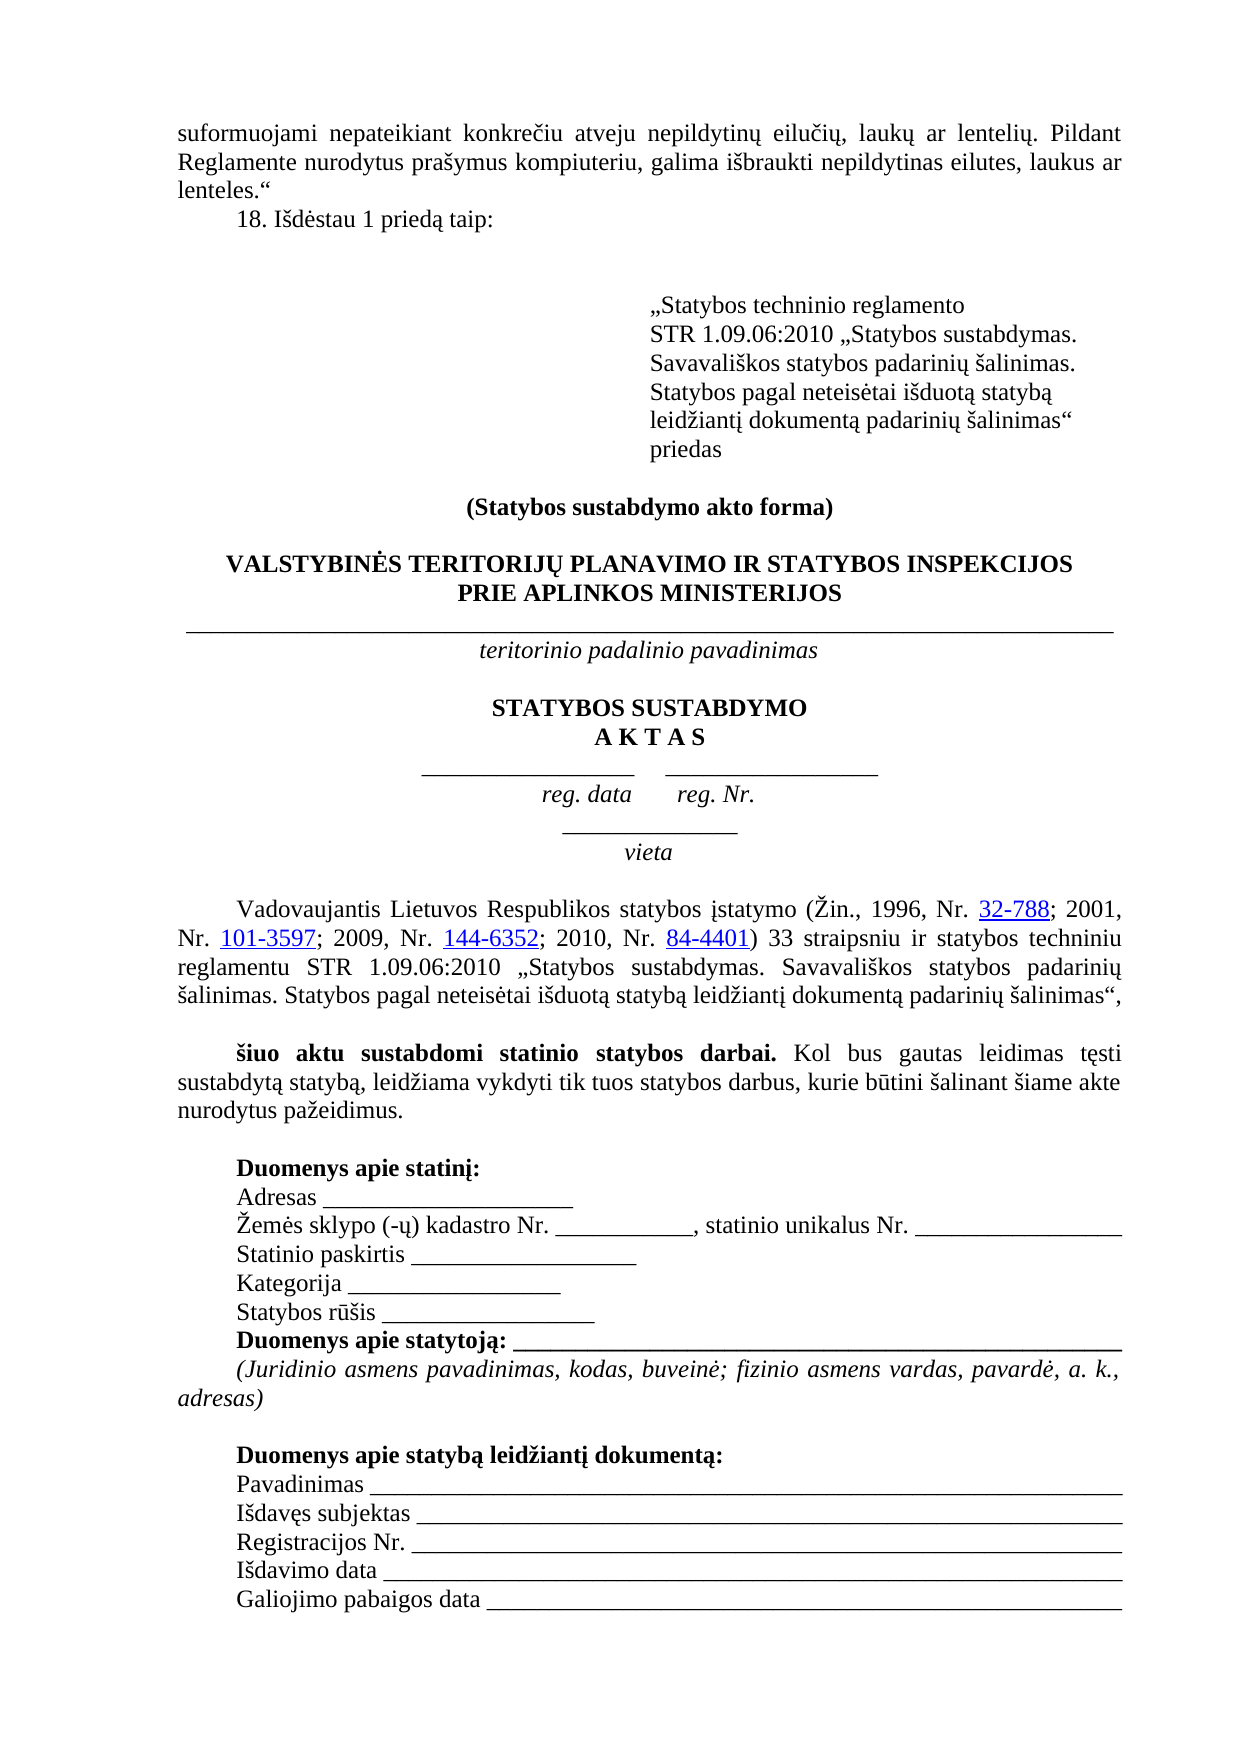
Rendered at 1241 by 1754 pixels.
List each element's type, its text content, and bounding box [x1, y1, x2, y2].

text Pavadinimas [177, 1469, 1122, 1498]
text 18. Išdėstau 1 priedą taip: [177, 204, 1122, 233]
text (Juridinio asmens pavadinimas, kodas, buveinė; fizinio asmens vardas, pavardė, a. k., adresas) [177, 1354, 1122, 1412]
text reg. data reg. Nr. [177, 779, 1122, 808]
text Adresas ____________________ [177, 1182, 1122, 1211]
text Išdavimo data [177, 1556, 1122, 1584]
text Statybos rūšis _________________ [177, 1297, 1122, 1326]
text Galiojimo pabaigos data [177, 1584, 1122, 1613]
text (Statybos sustabdymo akto forma) [177, 492, 1122, 521]
text Išdavęs subjektas [177, 1498, 1122, 1527]
text VALSTYBINĖS TERITORIJŲ PLANAVIMO IR STATYBOS INSPEKCIJOS [177, 549, 1122, 578]
text priedas [649, 434, 1122, 463]
text Registracijos Nr. [177, 1527, 1122, 1556]
text Statybos pagal neteisėtai išduotą statybą leidžiantį dokumentą padarinių šalinimas“ [649, 377, 1122, 434]
text A K T A S [177, 722, 1122, 751]
text _ [177, 607, 1122, 636]
text PRIE APLINKOS MINISTERIJOS [177, 578, 1122, 607]
text Žemės sklypo (-ų) kadastro Nr. ___________, statinio unikalus Nr. [177, 1211, 1122, 1239]
text ______________ [177, 808, 1122, 837]
text _________________ _________________ [177, 751, 1122, 779]
text STATYBOS SUSTABDYMO [177, 693, 1122, 722]
text STR 1.09.06:2010 „Statybos sustabdymas. [649, 319, 1122, 348]
text Duomenys apie statinį: [177, 1153, 1122, 1182]
text Vadovaujantis Lietuvos Respublikos statybos įstatymo (Žin., 1996, Nr. 32-788; 2001, Nr. 101-3597; 2009, Nr. 144-6352; 2010, Nr. 84-4401) 33 straipsniu ir statybos techniniu reglamentu STR 1.09.06:2010 „Statybos sustabdymas. Savavališkos statybos padarinių šalinimas. Statybos pagal neteisėtai išduotą statybą leidžiantį dokumentą padarinių šalinimas“, [177, 894, 1122, 1009]
text suformuojami nepateikiant konkrečiu atveju nepildytinų eilučių, laukų ar lentelių. Pildant Reglamente nurodytus prašymus kompiuteriu, galima išbraukti nepildytinas eilutes, laukus ar lenteles.“ [177, 118, 1122, 204]
text Duomenys apie statytoją: [177, 1326, 1122, 1354]
text teritorinio padalinio pavadinimas [177, 636, 1122, 664]
text Savavališkos statybos padarinių šalinimas. [649, 348, 1122, 377]
text Kategorija _________________ [177, 1268, 1122, 1297]
text „Statybos techninio reglamento [649, 291, 1122, 319]
text Statinio paskirtis __________________ [177, 1239, 1122, 1268]
text vieta [177, 837, 1122, 866]
text šiuo aktu sustabdomi statinio statybos darbai. Kol bus gautas leidimas tęsti sustabdytą statybą, leidžiama vykdyti tik tuos statybos darbus, kurie būtini šalinant šiame akte nurodytus pažeidimus. [177, 1038, 1122, 1124]
text Duomenys apie statybą leidžiantį dokumentą: [177, 1441, 1122, 1469]
